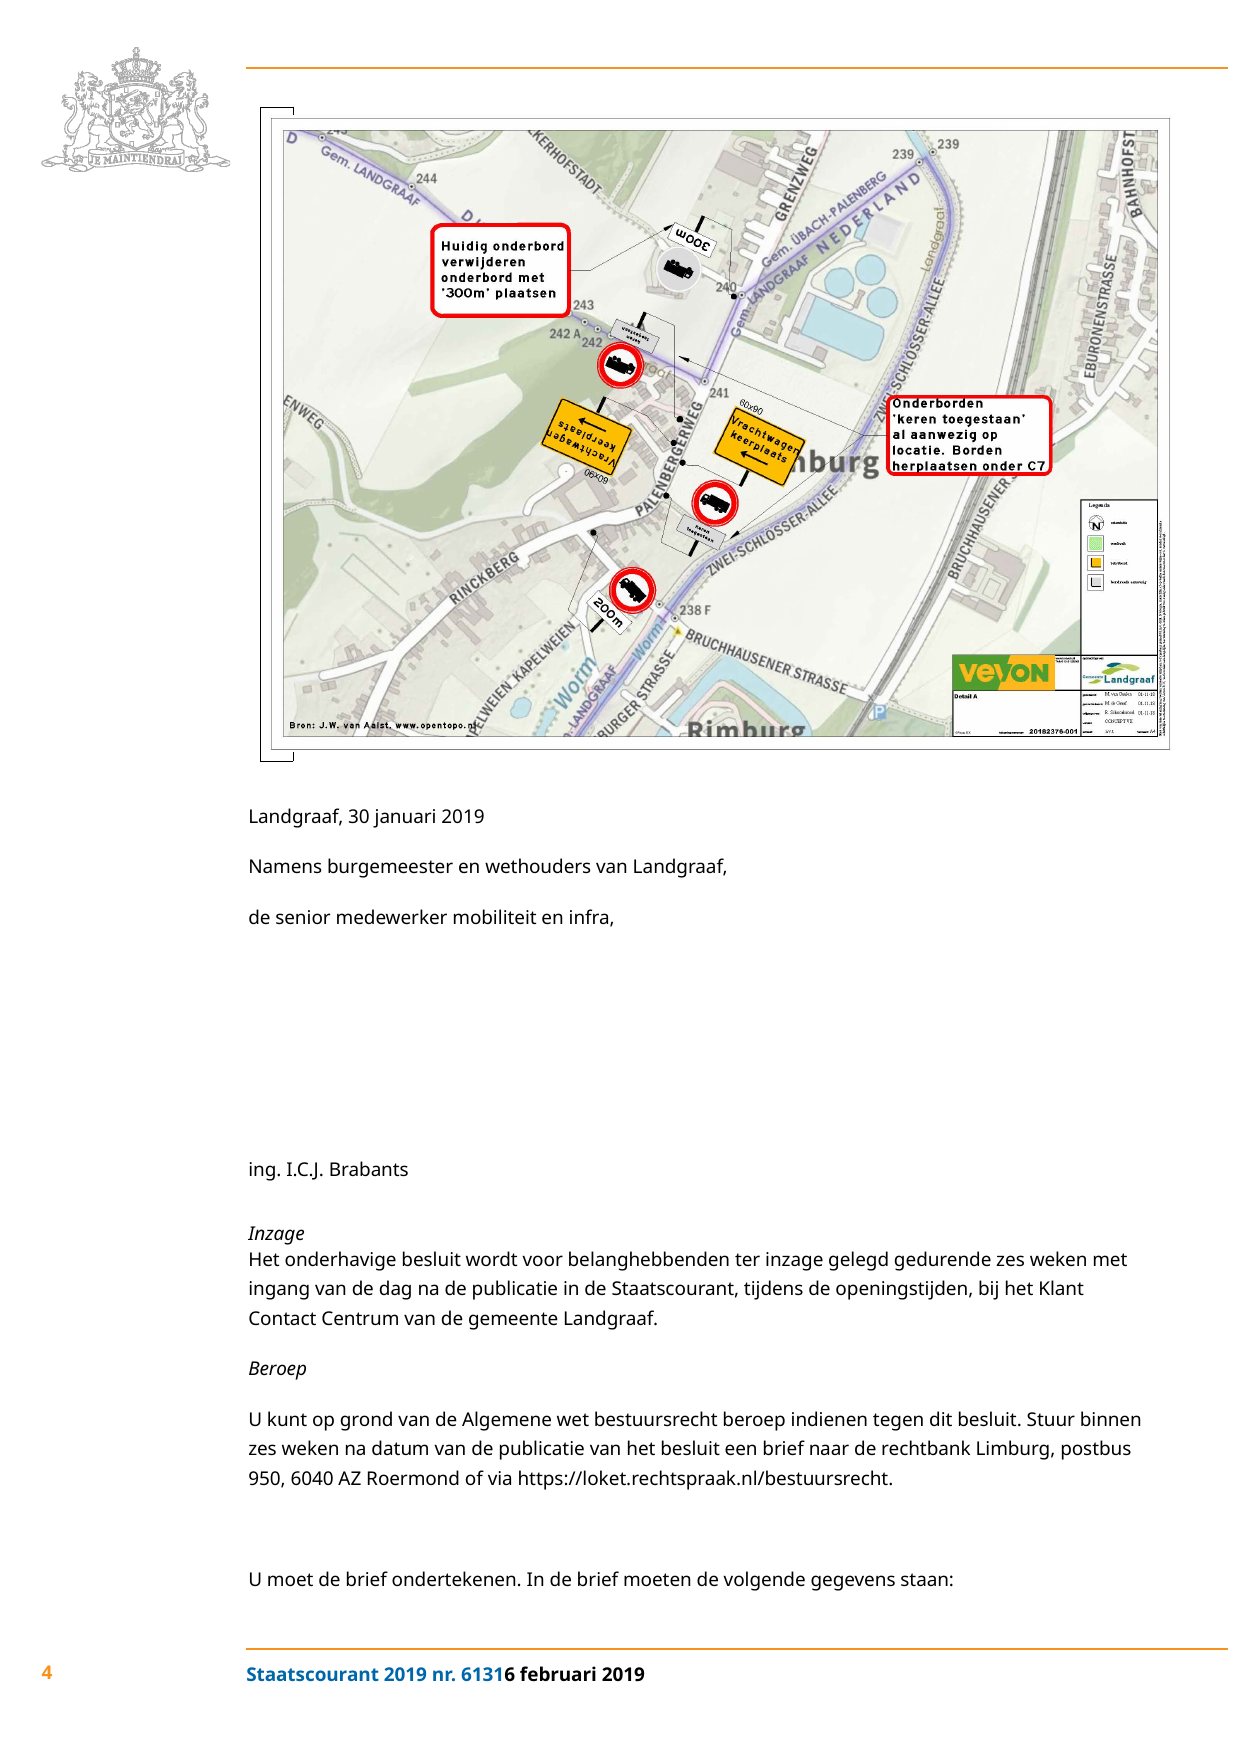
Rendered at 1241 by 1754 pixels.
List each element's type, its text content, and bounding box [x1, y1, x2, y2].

picture [268, 115, 1173, 752]
text de senior medewerker mobiliteit en infra, [248, 904, 1152, 930]
picture [41, 47, 231, 172]
text ing. I.C.J. Brabants [248, 1156, 1152, 1182]
text Namens burgemeester en wethouders van Landgraaf, [248, 854, 1152, 879]
text Inzage [248, 1220, 1152, 1246]
text Landgraaf, 30 januari 2019 [248, 803, 1152, 829]
text U kunt op grond van de Algemene wet bestuursrecht beroep indienen tegen dit besluit. Stuur binnen zes weken na datum van de publicatie van het besluit een brief naar de rechtbank Limburg, postbus 950, 6040 AZ Roermond of via https://loket.rechtspraak.nl/bestuursrecht. [248, 1406, 1152, 1491]
text U moet de brief ondertekenen. In de brief moeten de volgende gegevens staan: [248, 1566, 1152, 1592]
text Het onderhavige besluit wordt voor belanghebbenden ter inzage gelegd gedurende zes weken met ingang van de dag na de publicatie in de Staatscourant, tijdens de openingstijden, bij het Klant Contact Centrum van de gemeente Landgraaf. [248, 1246, 1152, 1331]
text Beroep [248, 1355, 1152, 1381]
